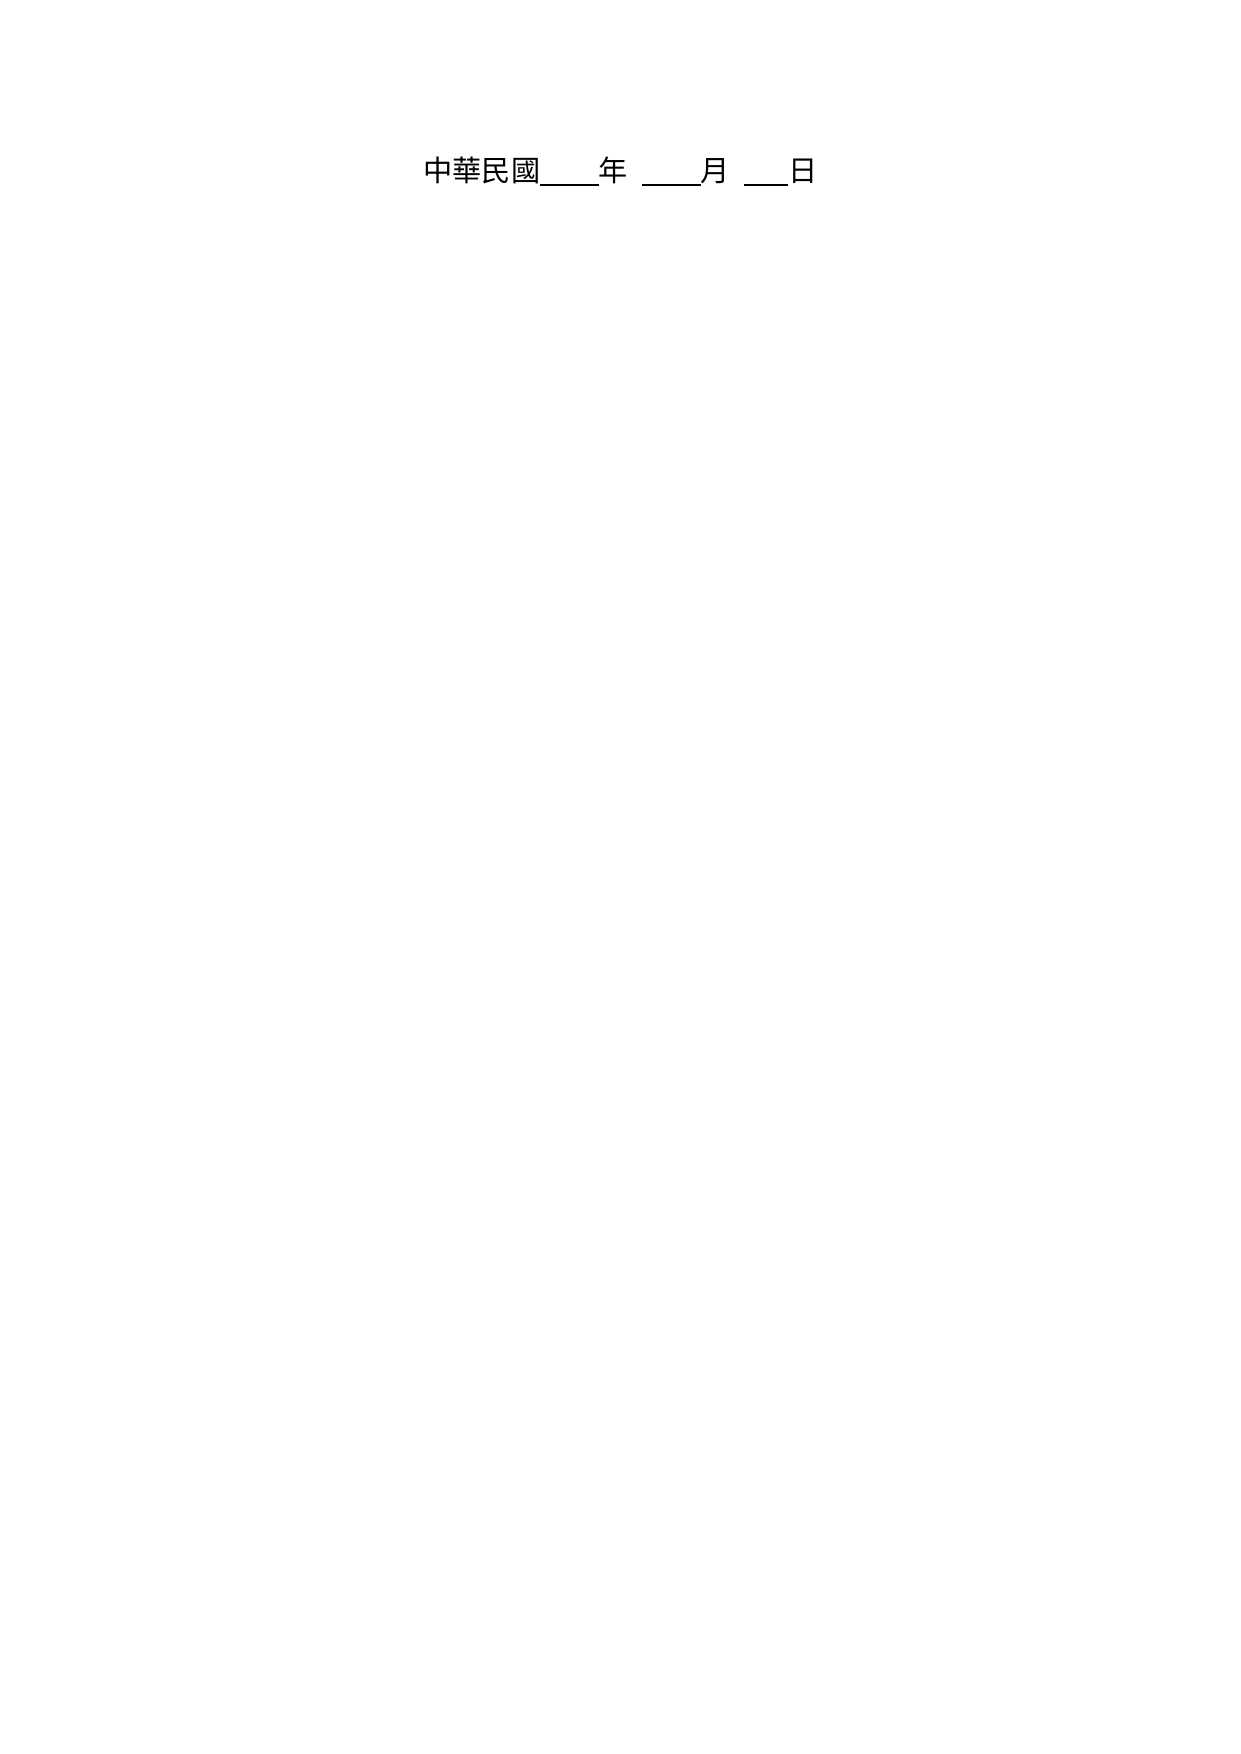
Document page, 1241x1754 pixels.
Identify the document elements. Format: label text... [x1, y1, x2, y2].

text 中華民國 年 月 日 [187, 127, 1053, 189]
